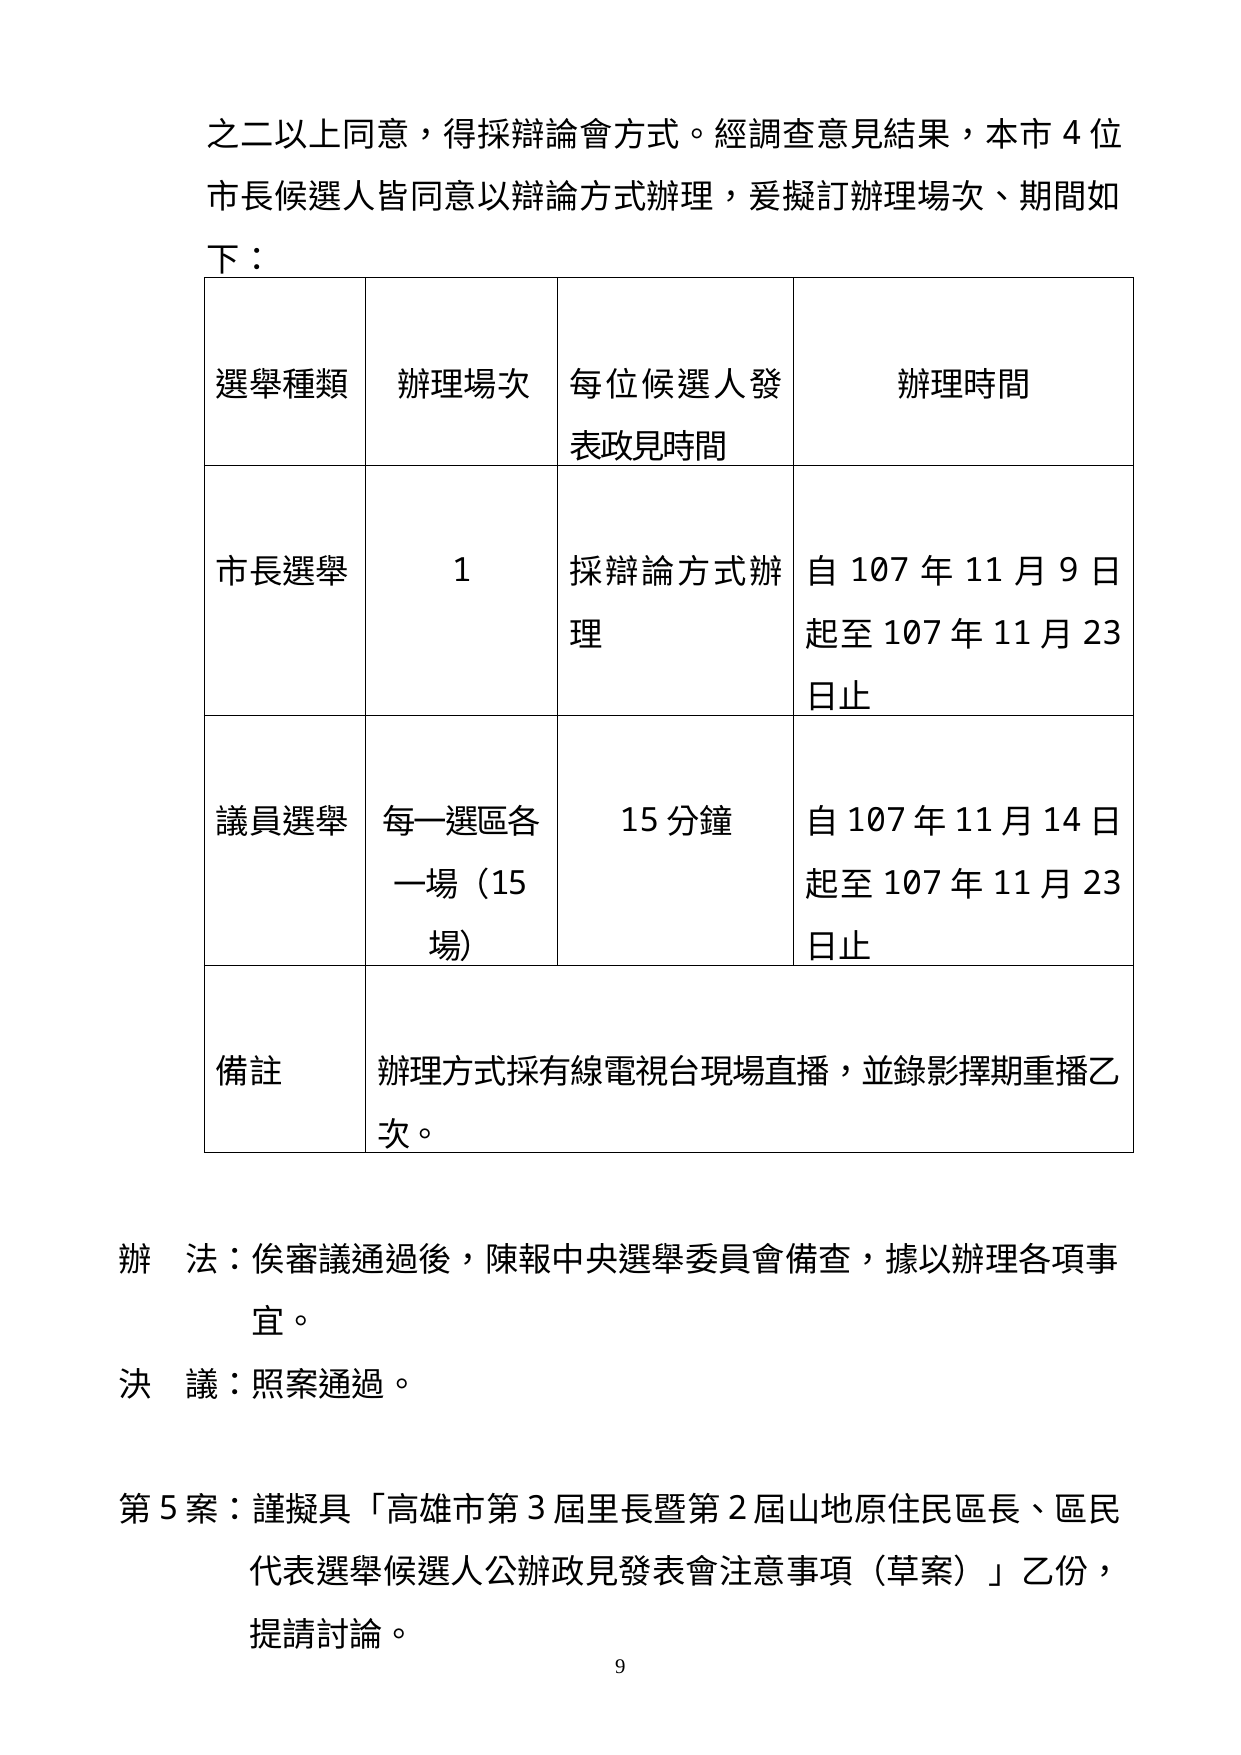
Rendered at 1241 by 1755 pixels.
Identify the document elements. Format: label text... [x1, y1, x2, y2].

table_cell 自107年11月14日起至107年11月23日止 [794, 716, 1133, 965]
text 之二以上同意，得採辯論會方式。經調查意見結果，本市4位市長候選人皆同意以辯論方式辦理，爰擬訂辦理場次、期間如下： [140, 90, 1122, 277]
table_header 每位候選人發表政見時間 [558, 278, 793, 465]
table_header 選舉種類 [205, 278, 365, 465]
table_cell 備註 [205, 966, 365, 1152]
text 第5案：謹擬具「高雄市第3屆里長暨第2屆山地原住民區長、區民代表選舉候選人公辦政見發表會注意事項（草案）」乙份，提請討論。 [118, 1465, 1122, 1652]
table_cell 市長選舉 [205, 466, 365, 715]
table_cell 每一選區各一場（15場） [366, 716, 557, 965]
table_cell 辦理方式採有線電視台現場直播，並錄影擇期重播乙次。 [366, 966, 1133, 1152]
text 辦 法：俟審議通過後，陳報中央選舉委員會備查，據以辦理各項事宜。 [118, 1215, 1122, 1340]
table_cell 15分鐘 [558, 716, 793, 965]
text 決 議：照案通過。 [118, 1340, 1122, 1402]
table_cell 1 [366, 466, 557, 715]
table_cell 議員選舉 [205, 716, 365, 965]
table_header 辦理時間 [794, 278, 1133, 465]
table_header 辦理場次 [366, 278, 557, 465]
table_cell 採辯論方式辦理 [558, 466, 793, 715]
table_cell 自107年11月9日起至107年11月23日止 [794, 466, 1133, 715]
